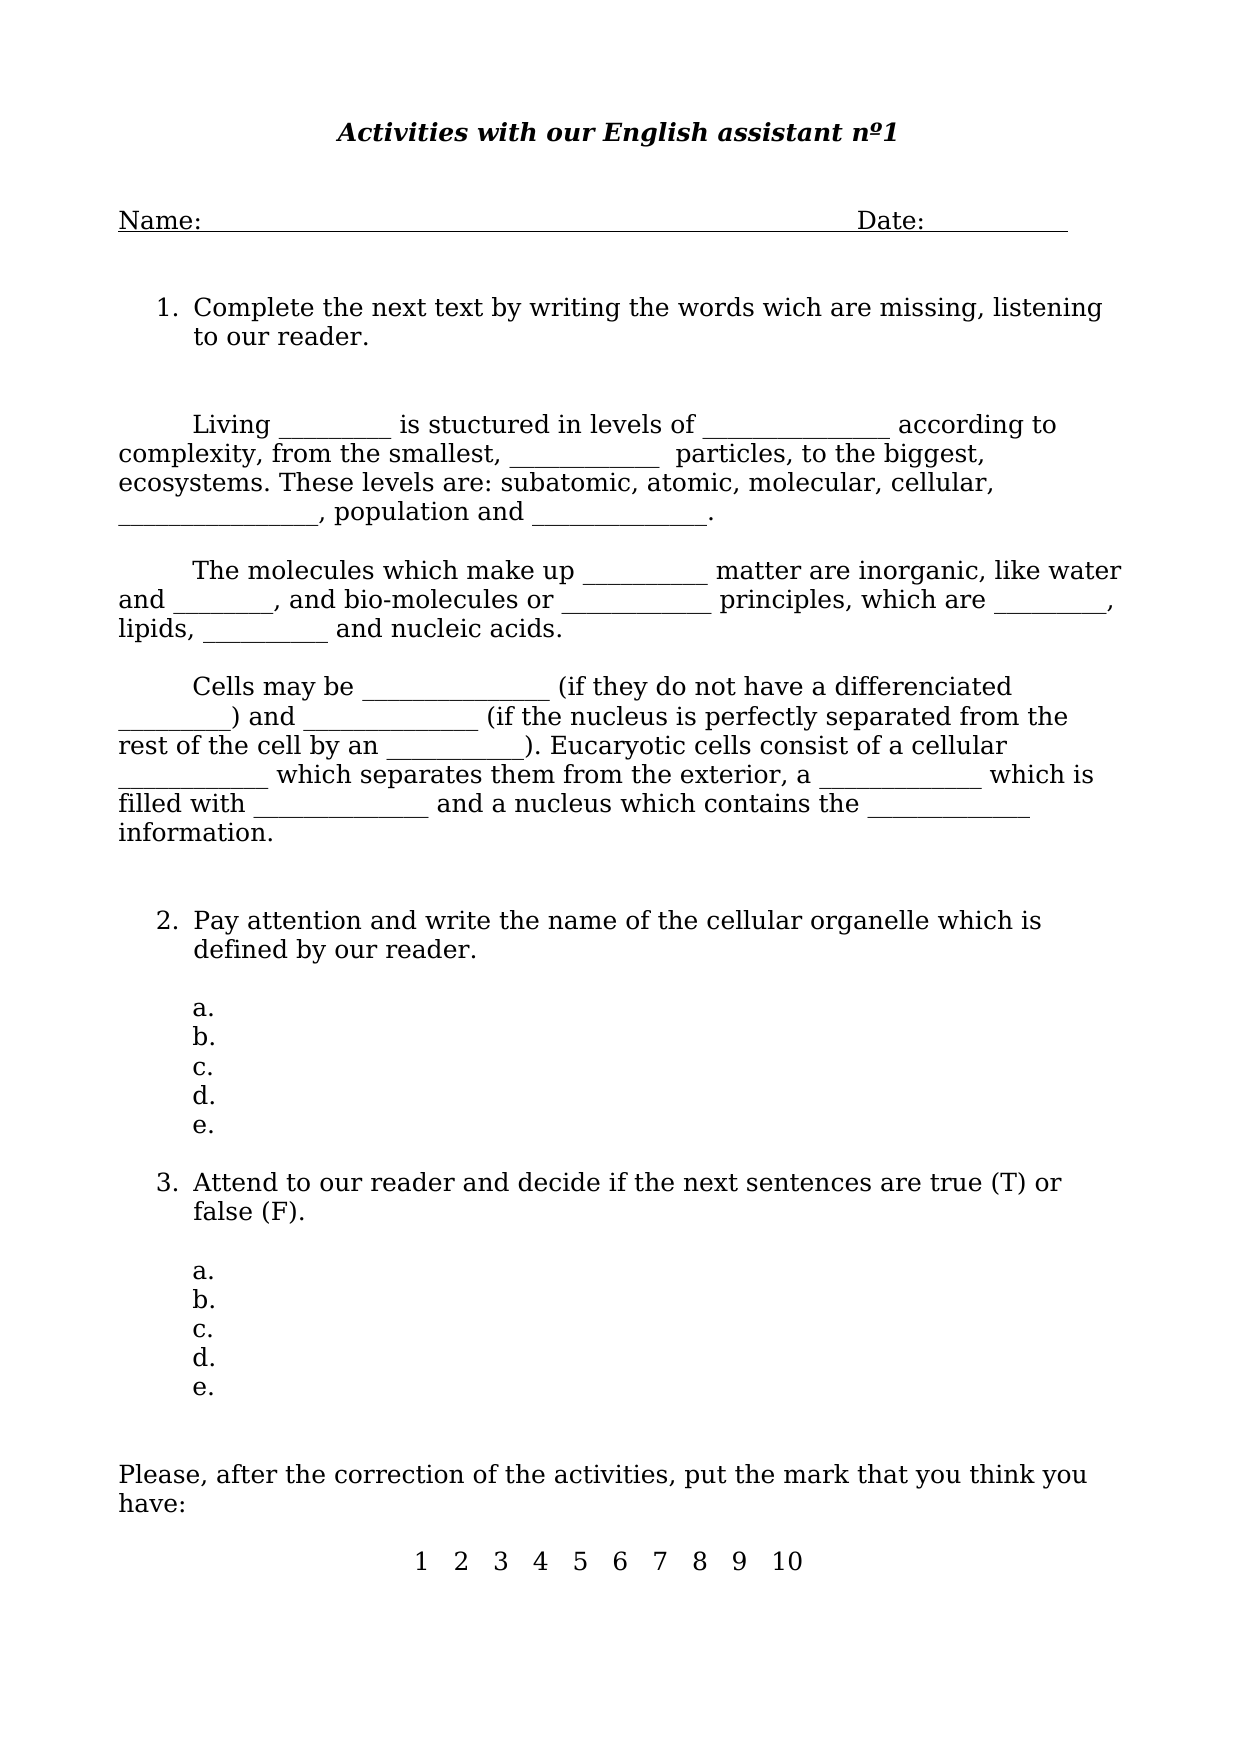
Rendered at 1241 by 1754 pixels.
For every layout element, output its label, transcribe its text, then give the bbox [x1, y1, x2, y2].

list Complete the next text by writing the words wich are missing, listening to our reader. [156, 293, 1122, 352]
text e. [118, 1372, 1122, 1402]
text Activities with our English assistant nº1 [118, 118, 1122, 147]
text b. [118, 1285, 1122, 1314]
list Attend to our reader and decide if the next sentences are true (T) or false (F). [156, 1168, 1122, 1227]
text Living _________ is stuctured in levels of _______________ according to complexity, from the smallest, ____________ particles, to the biggest, ecosystems. These levels are: subatomic, atomic, molecular, cellular, ________________, population and ______________. [118, 410, 1122, 527]
text e. [118, 1110, 1122, 1139]
text d. [118, 1343, 1122, 1372]
text Cells may be _______________ (if they do not have a differenciated _________) and ______________ (if the nucleus is perfectly separated from the rest of the cell by an ___________). Eucaryotic cells consist of a cellular ____________ which separates them from the exterior, a _____________ which is filled with ______________ and a nucleus which contains the _____________ information. [118, 672, 1122, 847]
text Please, after the correction of the activities, put the mark that you think you have: [118, 1460, 1122, 1518]
text a. [118, 1256, 1122, 1285]
text The molecules which make up __________ matter are inorganic, like water and ________, and bio-molecules or ____________ principles, which are _________, lipids, __________ and nucleic acids. [118, 556, 1122, 643]
text d. [118, 1081, 1122, 1110]
list Pay attention and write the name of the cellular organelle which is defined by our reader. [156, 906, 1122, 964]
text 1 2 3 4 5 6 7 8 9 10 [118, 1547, 1122, 1577]
text a. [118, 993, 1122, 1022]
text b. [118, 1022, 1122, 1052]
text c. [118, 1052, 1122, 1081]
text Name: Date: [118, 206, 1122, 235]
text c. [118, 1314, 1122, 1343]
